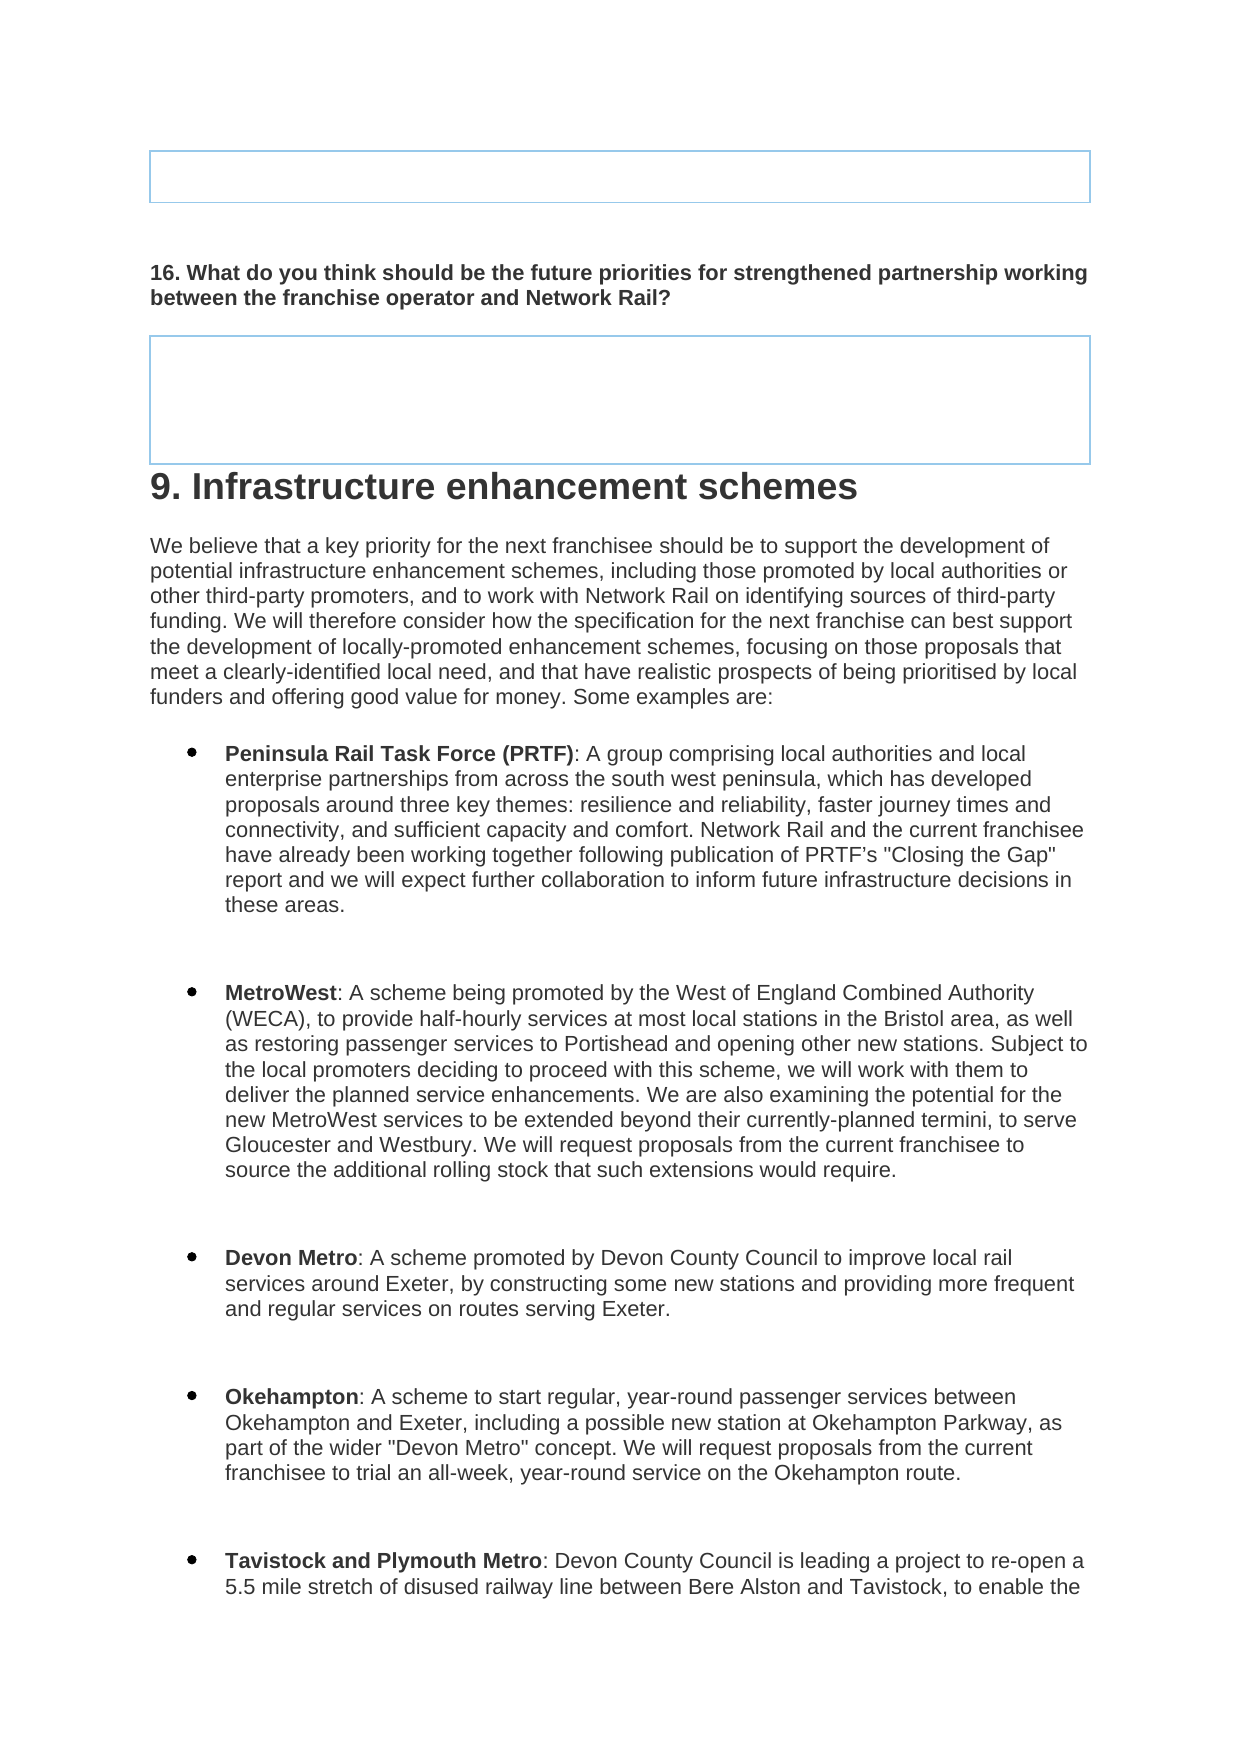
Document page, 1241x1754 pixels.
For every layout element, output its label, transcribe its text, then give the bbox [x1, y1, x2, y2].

table_header MetroWest: A scheme being promoted by the West of England Combined Authority (WECA), to provide half-hourly services at most local stations in the Bristol area, as well as restoring passenger services to Portishead and opening other new stations. Subject to the local promoters deciding to proceed with this scheme, we will work with them to deliver the planned service enhancements. We are also examining the potential for the new MetroWest services to be extended beyond their currently-planned termini, to serve Gloucester and Westbury. We will request proposals from the current franchisee to source the additional rolling stock that such extensions would require. [150, 949, 1090, 1214]
table_header Okehampton: A scheme to start regular, year-round passenger services between Okehampton and Exeter, including a possible new station at Okehampton Parkway, as part of the wider "Devon Metro" concept. We will request proposals from the current franchisee to trial an all-week, year-round service on the Okehampton route. [150, 1353, 1090, 1517]
table_header Tavistock and Plymouth Metro: Devon County Council is leading a project to re-open a 5.5 mile stretch of disused railway line between Bere Alston and Tavistock, to enable the [150, 1517, 1090, 1599]
table_header [151, 337, 1089, 463]
text We believe that a key priority for the next franchisee should be to support the development of potential infrastructure enhancement schemes, including those promoted by local authorities or other third-party promoters, and to work with Network Rail on identifying sources of third-party funding. We will therefore consider how the specification for the next franchise can best support the development of locally-promoted enhancement schemes, focusing on those proposals that meet a clearly-identified local need, and that have realistic prospects of being prioritised by local funders and offering good value for money. Some examples are: [150, 533, 1090, 709]
table_header Peninsula Rail Task Force (PRTF): A group comprising local authorities and local enterprise partnerships from across the south west peninsula, which has developed proposals around three key themes: resilience and reliability, faster journey times and connectivity, and sufficient capacity and comfort. Network Rail and the current franchisee have already been working together following publication of PRTF’s "Closing the Gap" report and we will expect further collaboration to inform future infrastructure decisions in these areas. [150, 709, 1090, 949]
table_header Devon Metro: A scheme promoted by Devon County Council to improve local rail services around Exeter, by constructing some new stations and providing more frequent and regular services on routes serving Exeter. [150, 1214, 1090, 1353]
text 9. Infrastructure enhancement schemes [150, 465, 1090, 507]
table_header [151, 152, 1089, 202]
subtitle 16. What do you think should be the future priorities for strengthened partnership working between the franchise operator and Network Rail? [150, 260, 1090, 310]
